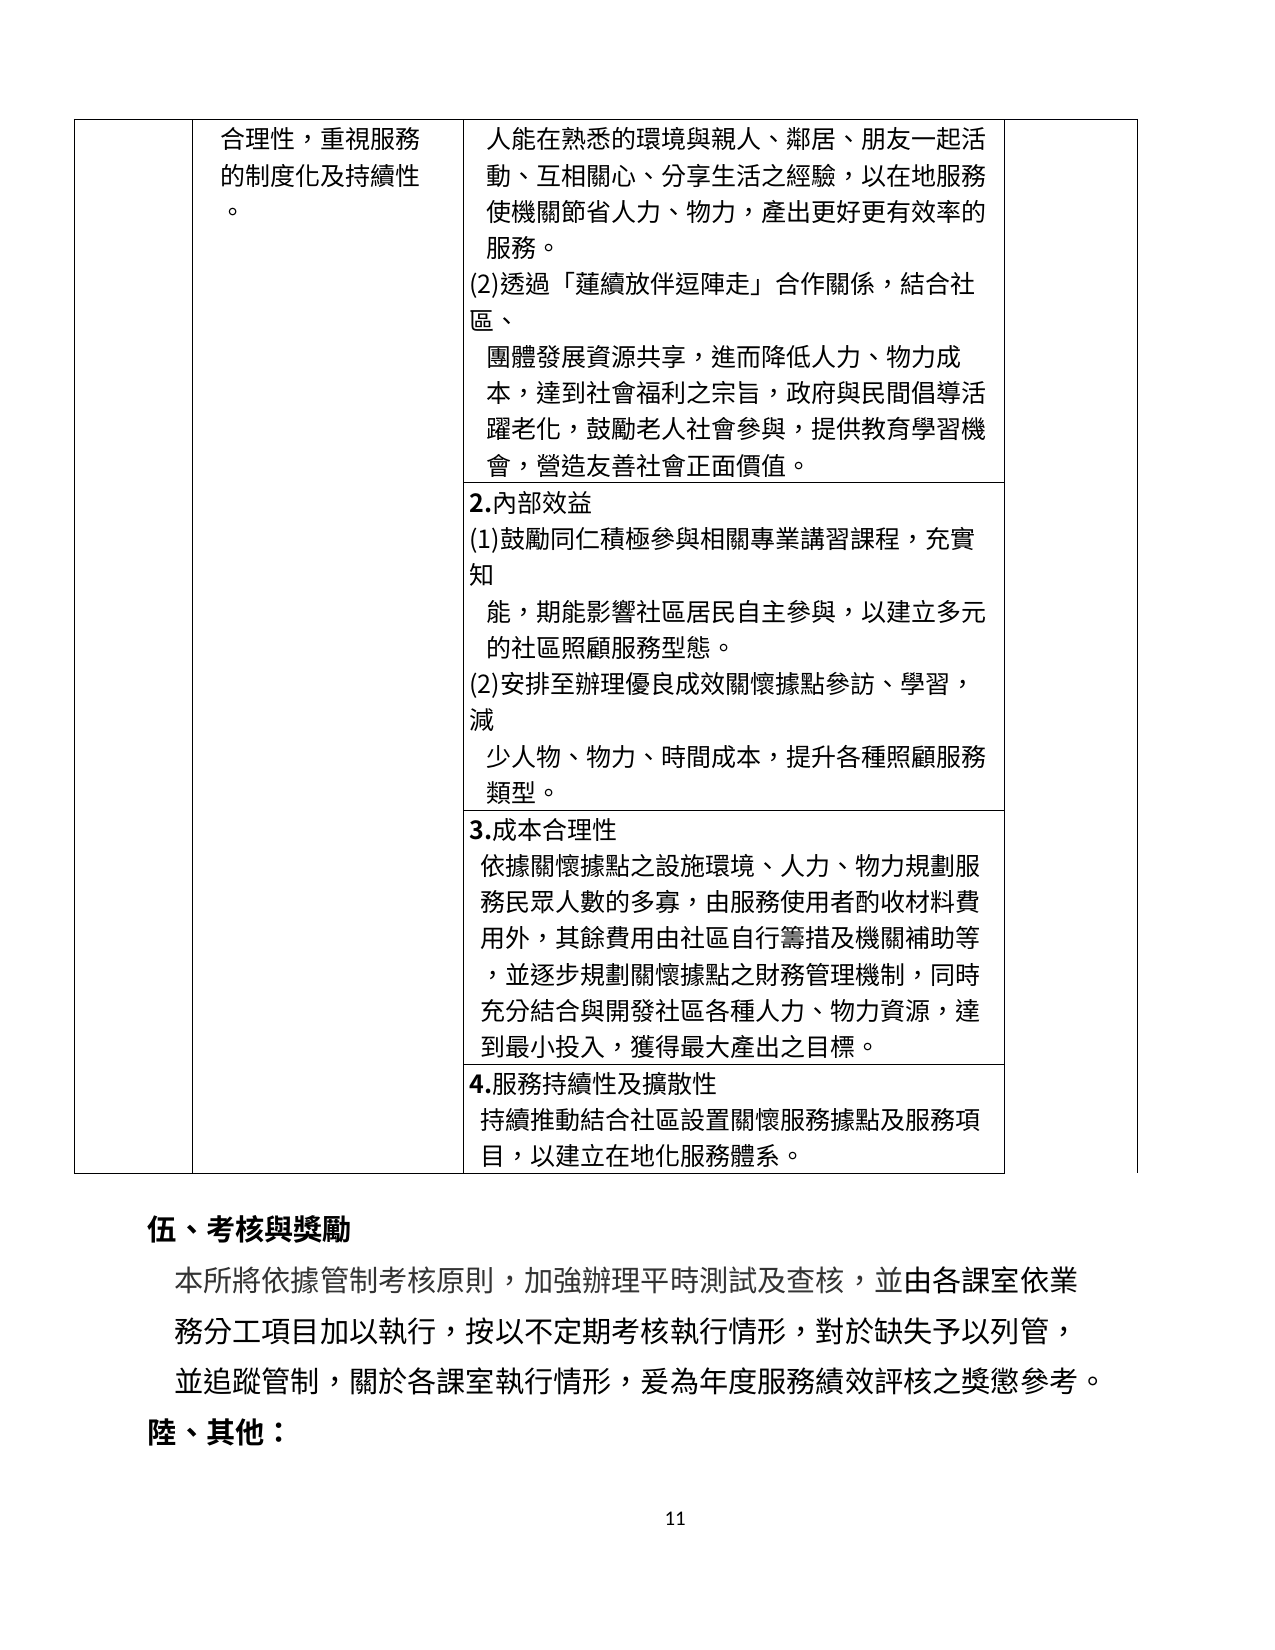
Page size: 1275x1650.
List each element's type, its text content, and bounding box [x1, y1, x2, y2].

table_cell [1005, 810, 1137, 1173]
table_cell 人能在熟悉的環境與親人、鄰居、朋友一起活 動、互相關心、分享生活之經驗，以在地服務 使機關節省人力、物力，產出更好更有效率的 服務。 (2)透過「蓮續放伴逗陣走」合作關係，結合社區、 團體發展資源共享，進而降低人力、物力成 本，達到社會福利之宗旨，政府與民間倡導活 躍老化，鼓勵老人社會參與，提供教育學習機 會，營造友善社會正面價值。 [464, 120, 1004, 482]
table_cell 2.內部效益 (1)鼓勵同仁積極參與相關專業講習課程，充實知 能，期能影響社區居民自主參與，以建立多元 的社區照顧服務型態。 (2)安排至辦理優良成效關懷據點參訪、學習，減 少人物、物力、時間成本，提升各種照顧服務 類型。 [464, 483, 1004, 809]
text 本所將依據管制考核原則，加強辦理平時測試及查核，並由各課室依業 [148, 1258, 1122, 1300]
text 並追蹤管制，關於各課室執行情形，爰為年度服務績效評核之獎懲參考。 [148, 1359, 1122, 1401]
table_cell [75, 120, 192, 1173]
table_cell 合理性，重視服務 的制度化及持續性 。 [193, 120, 463, 1173]
text 陸、其他： [148, 1410, 1122, 1452]
table_cell 4.服務持續性及擴散性 持續推動結合社區設置關懷服務據點及服務項 目，以建立在地化服務體系。 [464, 1065, 1004, 1173]
text 務分工項目加以執行，按以不定期考核執行情形，對於缺失予以列管， [148, 1308, 1122, 1351]
table_cell [1005, 120, 1137, 809]
table_cell 3.成本合理性 依據關懷據點之設施環境、人力、物力規劃服 務民眾人數的多寡，由服務使用者酌收材料費 用外，其餘費用由社區自行籌措及機關補助等 ，並逐步規劃關懷據點之財務管理機制，同時 充分結合與開發社區各種人力、物力資源，達 到最小投入，獲得最大產出之目標。 [464, 811, 1004, 1064]
text 伍、考核與獎勵 [148, 1207, 1122, 1249]
